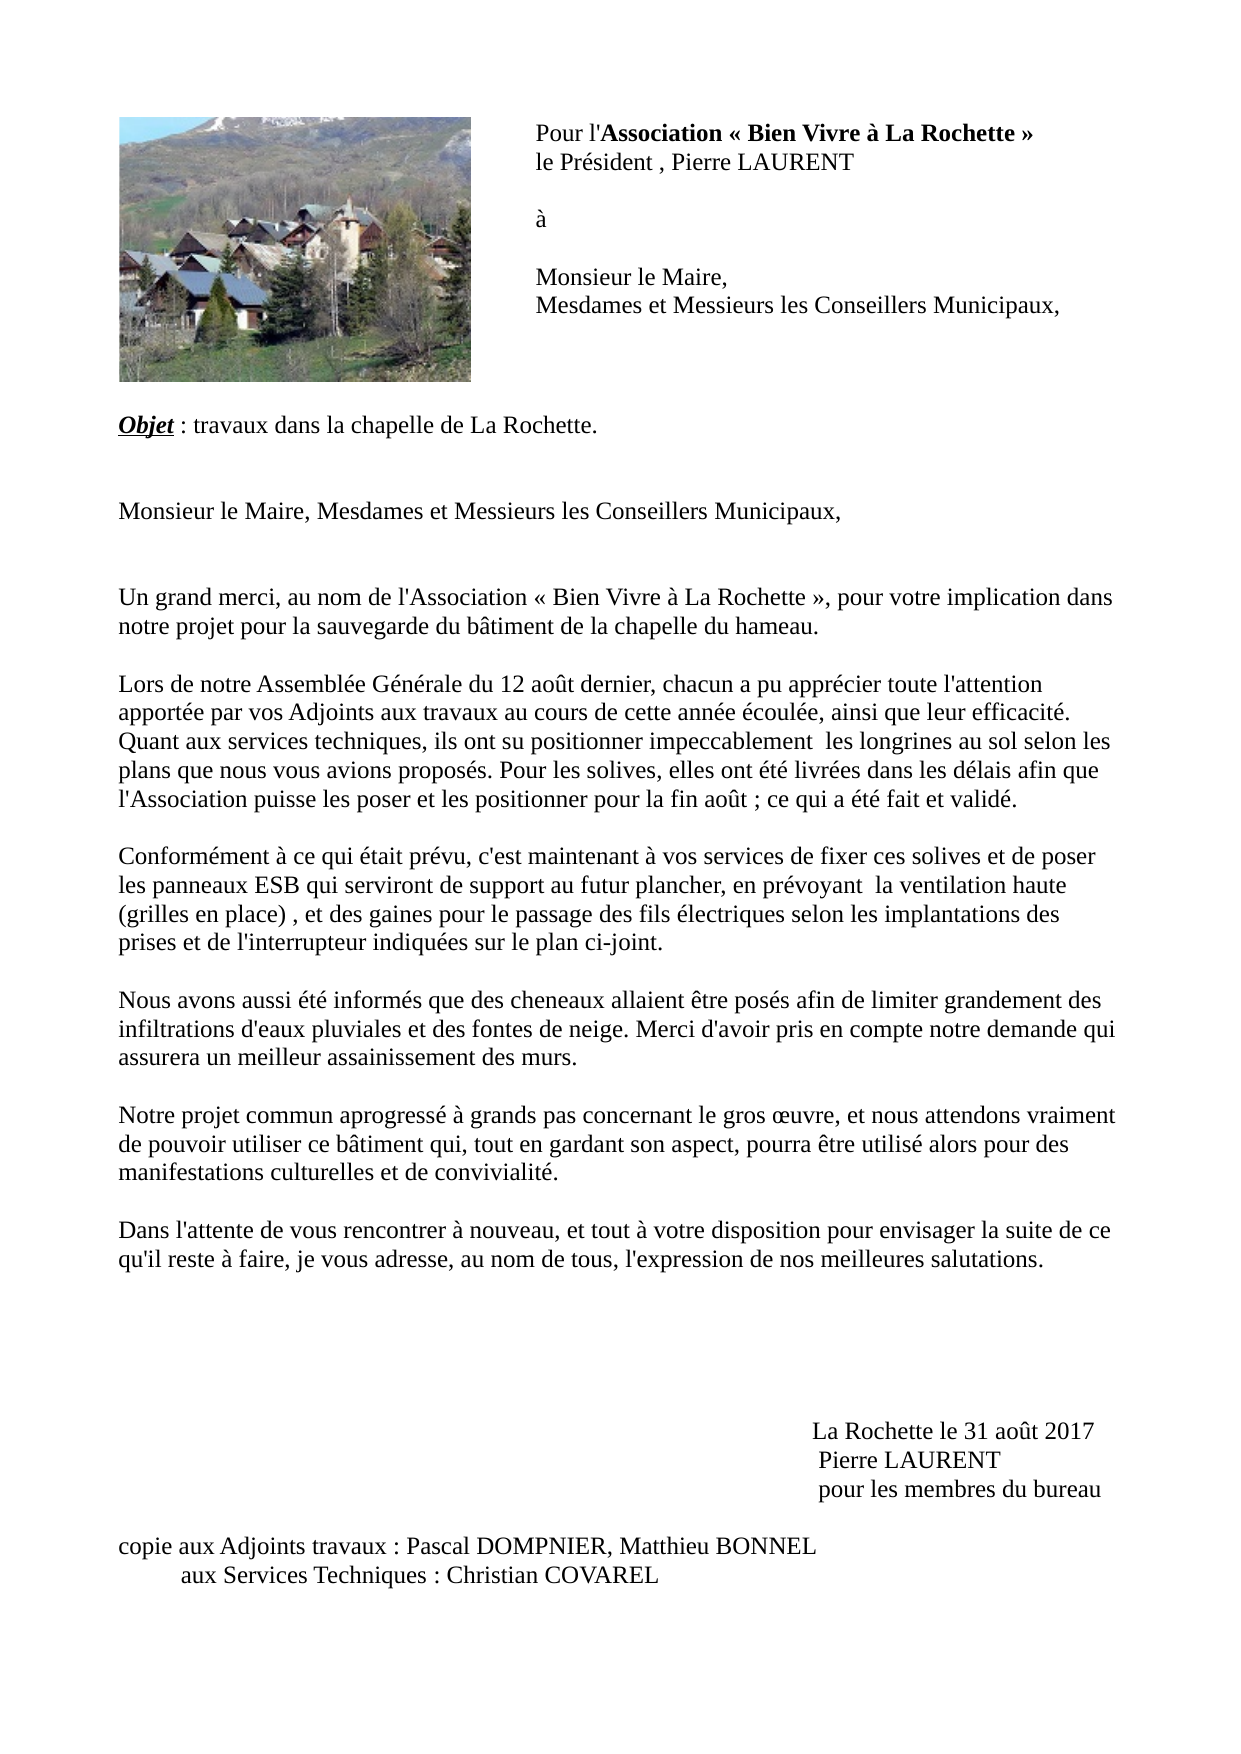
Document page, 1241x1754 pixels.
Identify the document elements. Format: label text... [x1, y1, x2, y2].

text Un grand merci, au nom de l'Association « Bien Vivre à La Rochette », pour votre implication dans notre projet pour la sauvegarde du bâtiment de la chapelle du hameau. [118, 525, 1122, 669]
text le Président , Pierre LAURENT [535, 147, 1122, 176]
picture [119, 117, 471, 382]
text La Rochette le 31 août 2017 [118, 1416, 1122, 1445]
text Lors de notre Assemblée Générale du 12 août dernier, chacun a pu apprécier toute l'attention apportée par vos Adjoints aux travaux au cours de cette année écoulée, ainsi que leur efficacité. [118, 669, 1122, 726]
text à [535, 176, 1122, 233]
text Quant aux services techniques, ils ont su positionner impeccablement les longrines au sol selon les plans que nous vous avions proposés. Pour les solives, elles ont été livrées dans les délais afin que l'Association puisse les poser et les positionner pour la fin août ; ce qui a été fait et validé. [118, 726, 1122, 812]
text Pour l'Association « Bien Vivre à La Rochette » [535, 118, 1122, 147]
text Mesdames et Messieurs les Conseillers Municipaux, [535, 291, 1122, 319]
text copie aux Adjoints travaux : Pascal DOMPNIER, Matthieu BONNEL [118, 1531, 1122, 1560]
text Objet : travaux dans la chapelle de La Rochette. [118, 319, 1122, 467]
text Conformément à ce qui était prévu, c'est maintenant à vos services de fixer ces solives et de poser les panneaux ESB qui serviront de support au futur plancher, en prévoyant la ventilation haute (grilles en place) , et des gaines pour le passage des fils électriques selon les implantations des prises et de l'interrupteur indiquées sur le plan ci-joint. [118, 841, 1122, 956]
text pour les membres du bureau [118, 1474, 1122, 1502]
text Nous avons aussi été informés que des cheneaux allaient être posés afin de limiter grandement des infiltrations d'eaux pluviales et des fontes de neige. Merci d'avoir pris en compte notre demande qui assurera un meilleur assainissement des murs. Notre projet commun aprogressé à grands pas concernant le gros œuvre, et nous attendons vraiment de pouvoir utiliser ce bâtiment qui, tout en gardant son aspect, pourra être utilisé alors pour des manifestations culturelles et de convivialité. Dans l'attente de vous rencontrer à nouveau, et tout à votre disposition pour envisager la suite de ce qu'il reste à faire, je vous adresse, au nom de tous, l'expression de nos meilleures salutations. [118, 985, 1122, 1272]
text Monsieur le Maire, Mesdames et Messieurs les Conseillers Municipaux, [118, 496, 1122, 525]
text Monsieur le Maire, [535, 233, 1122, 291]
text Pierre LAURENT [118, 1445, 1122, 1474]
text aux Services Techniques : Christian COVAREL [118, 1560, 1122, 1589]
